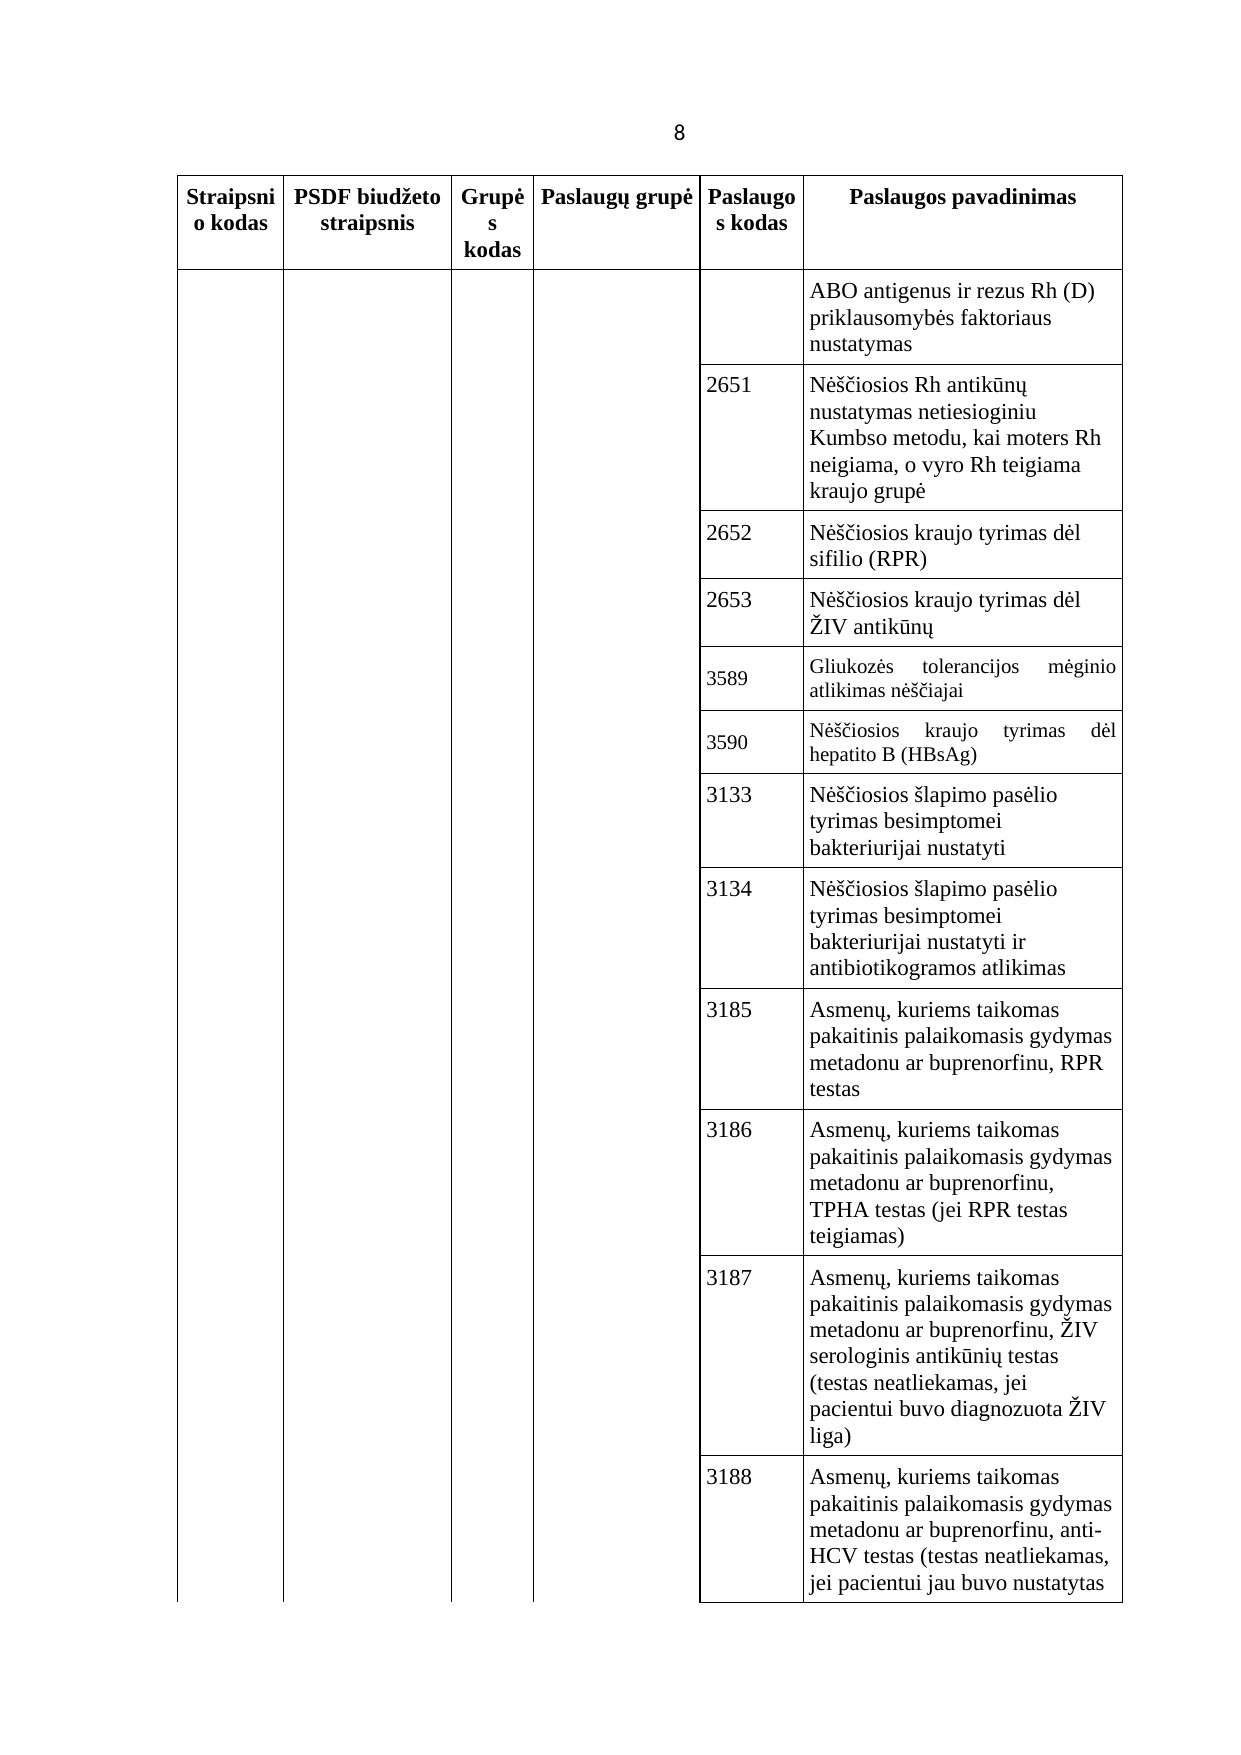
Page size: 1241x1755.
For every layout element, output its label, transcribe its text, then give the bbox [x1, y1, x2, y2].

table_header Paslaugų grupė [534, 176, 699, 269]
table_cell [452, 1109, 533, 1255]
table_header Paslaugos pavadinimas [804, 176, 1122, 269]
table_cell [178, 646, 283, 709]
table_cell [284, 364, 451, 510]
table_cell [534, 773, 699, 867]
table_cell 3188 [701, 1456, 803, 1602]
table_cell 2651 [701, 365, 803, 510]
table_cell [284, 1109, 451, 1255]
table_cell 3187 [701, 1256, 803, 1455]
table_cell [178, 270, 283, 363]
table_cell 3134 [701, 868, 803, 988]
table_cell Asmenų, kuriems taikomas pakaitinis palaikomasis gydymas metadonu ar buprenorfinu, RPR testas [804, 989, 1122, 1108]
table_cell [452, 1455, 533, 1602]
table_cell 2653 [701, 579, 803, 646]
table_cell [534, 270, 699, 363]
table_cell ABO antigenus ir rezus Rh (D) priklausomybės faktoriaus nustatymas [804, 270, 1122, 363]
table_header Paslaugos kodas [701, 176, 803, 269]
table_cell [452, 773, 533, 867]
table_cell [534, 1109, 699, 1255]
table_cell [284, 578, 451, 646]
table_cell [534, 646, 699, 709]
table_cell Nėščiosios kraujo tyrimas dėl ŽIV antikūnų [804, 579, 1122, 646]
table_cell [178, 364, 283, 510]
table_cell [452, 1255, 533, 1455]
table_cell Nėščiosios šlapimo pasėlio tyrimas besimptomei bakteriurijai nustatyti [804, 774, 1122, 867]
table_cell [452, 710, 533, 773]
table_cell [284, 710, 451, 773]
table_cell [452, 988, 533, 1108]
table_cell [178, 988, 283, 1108]
table_cell [178, 773, 283, 867]
table_cell [284, 270, 451, 363]
table_cell [534, 1455, 699, 1602]
table_cell [452, 270, 533, 363]
table_cell Nėščiosios Rh antikūnų nustatymas netiesioginiu Kumbso metodu, kai moters Rh neigiama, o vyro Rh teigiama kraujo grupė [804, 365, 1122, 510]
table_cell 2652 [701, 511, 803, 578]
table_cell 3590 [701, 711, 803, 773]
table_cell [178, 578, 283, 646]
table_cell Gliukozės tolerancijos mėginio atlikimas nėščiajai [804, 647, 1122, 709]
table_header Straipsnio kodas [178, 176, 283, 269]
table_cell 3186 [701, 1110, 803, 1255]
table_cell [452, 646, 533, 709]
table_header PSDF biudžeto straipsnis [284, 176, 451, 269]
table_cell [452, 364, 533, 510]
table_cell Asmenų, kuriems taikomas pakaitinis palaikomasis gydymas metadonu ar buprenorfinu, TPHA testas (jei RPR testas teigiamas) [804, 1110, 1122, 1255]
table_cell Nėščiosios kraujo tyrimas dėl sifilio (RPR) [804, 511, 1122, 578]
table_cell [534, 578, 699, 646]
table_cell Nėščiosios kraujo tyrimas dėl hepatito B (HBsAg) [804, 711, 1122, 773]
table_cell [284, 1255, 451, 1455]
table_cell [534, 510, 699, 578]
table_cell [284, 1455, 451, 1602]
table_cell Asmenų, kuriems taikomas pakaitinis palaikomasis gydymas metadonu ar buprenorfinu, anti-HCV testas (testas neatliekamas, jei pacientui jau buvo nustatytas [804, 1456, 1122, 1602]
table_header Grupės kodas [452, 176, 533, 269]
table_cell [284, 646, 451, 709]
table_cell Nėščiosios šlapimo pasėlio tyrimas besimptomei bakteriurijai nustatyti ir antibiotikogramos atlikimas [804, 868, 1122, 988]
table_cell 3133 [701, 774, 803, 867]
table_cell [178, 1455, 283, 1602]
table_cell [178, 510, 283, 578]
table_cell [284, 510, 451, 578]
table_cell [534, 867, 699, 988]
table_cell [178, 867, 283, 988]
table_cell [178, 1109, 283, 1255]
table_cell [452, 510, 533, 578]
table_cell [178, 710, 283, 773]
table_cell [284, 773, 451, 867]
table_cell [534, 364, 699, 510]
table_cell [178, 1255, 283, 1455]
table_cell [284, 988, 451, 1108]
table_cell [534, 1255, 699, 1455]
table_cell Asmenų, kuriems taikomas pakaitinis palaikomasis gydymas metadonu ar buprenorfinu, ŽIV serologinis antikūnių testas (testas neatliekamas, jei pacientui buvo diagnozuota ŽIV liga) [804, 1256, 1122, 1455]
table_cell [452, 867, 533, 988]
table_cell [284, 867, 451, 988]
table_cell [534, 988, 699, 1108]
table_cell [701, 270, 803, 363]
table_cell 3589 [701, 647, 803, 709]
table_cell [534, 710, 699, 773]
table_cell [452, 578, 533, 646]
table_cell 3185 [701, 989, 803, 1108]
